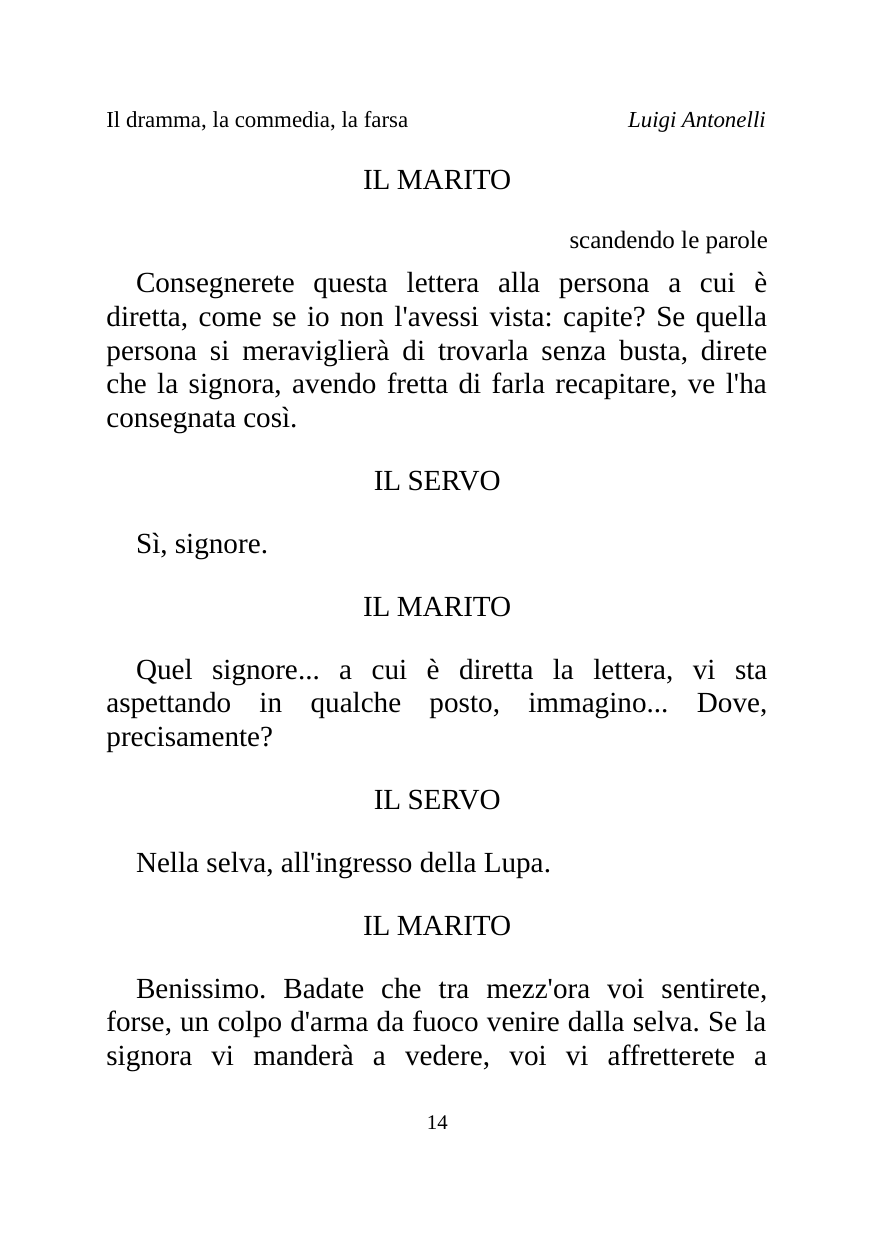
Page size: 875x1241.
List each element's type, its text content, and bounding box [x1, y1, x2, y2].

text IL SERVO [106, 463, 768, 496]
text Nella selva, all'ingresso della Lupa. [106, 845, 768, 878]
text IL MARITO [106, 589, 768, 622]
text IL MARITO [106, 162, 768, 196]
text Benissimo. Badate che tra mezz'ora voi sentirete, forse, un colpo d'arma da fuoco venire dalla selva. Se la signora vi manderà a vedere, voi vi affretterete a [106, 971, 768, 1072]
text Sì, signore. [106, 526, 768, 559]
text scandendo le parole [431, 225, 768, 254]
text IL MARITO [106, 908, 768, 942]
text Quel signore... a cui è diretta la lettera, vi sta aspettando in qualche posto, immagino... Dove, precisamente? [106, 652, 768, 752]
text Consegnerete questa lettera alla persona a cui è diretta, come se io non l'avessi vista: capite? Se quella persona si meraviglierà di trovarla senza busta, direte che la signora, avendo fretta di farla recapitare, ve l'ha consegnata così. [106, 266, 768, 433]
text IL SERVO [106, 782, 768, 816]
